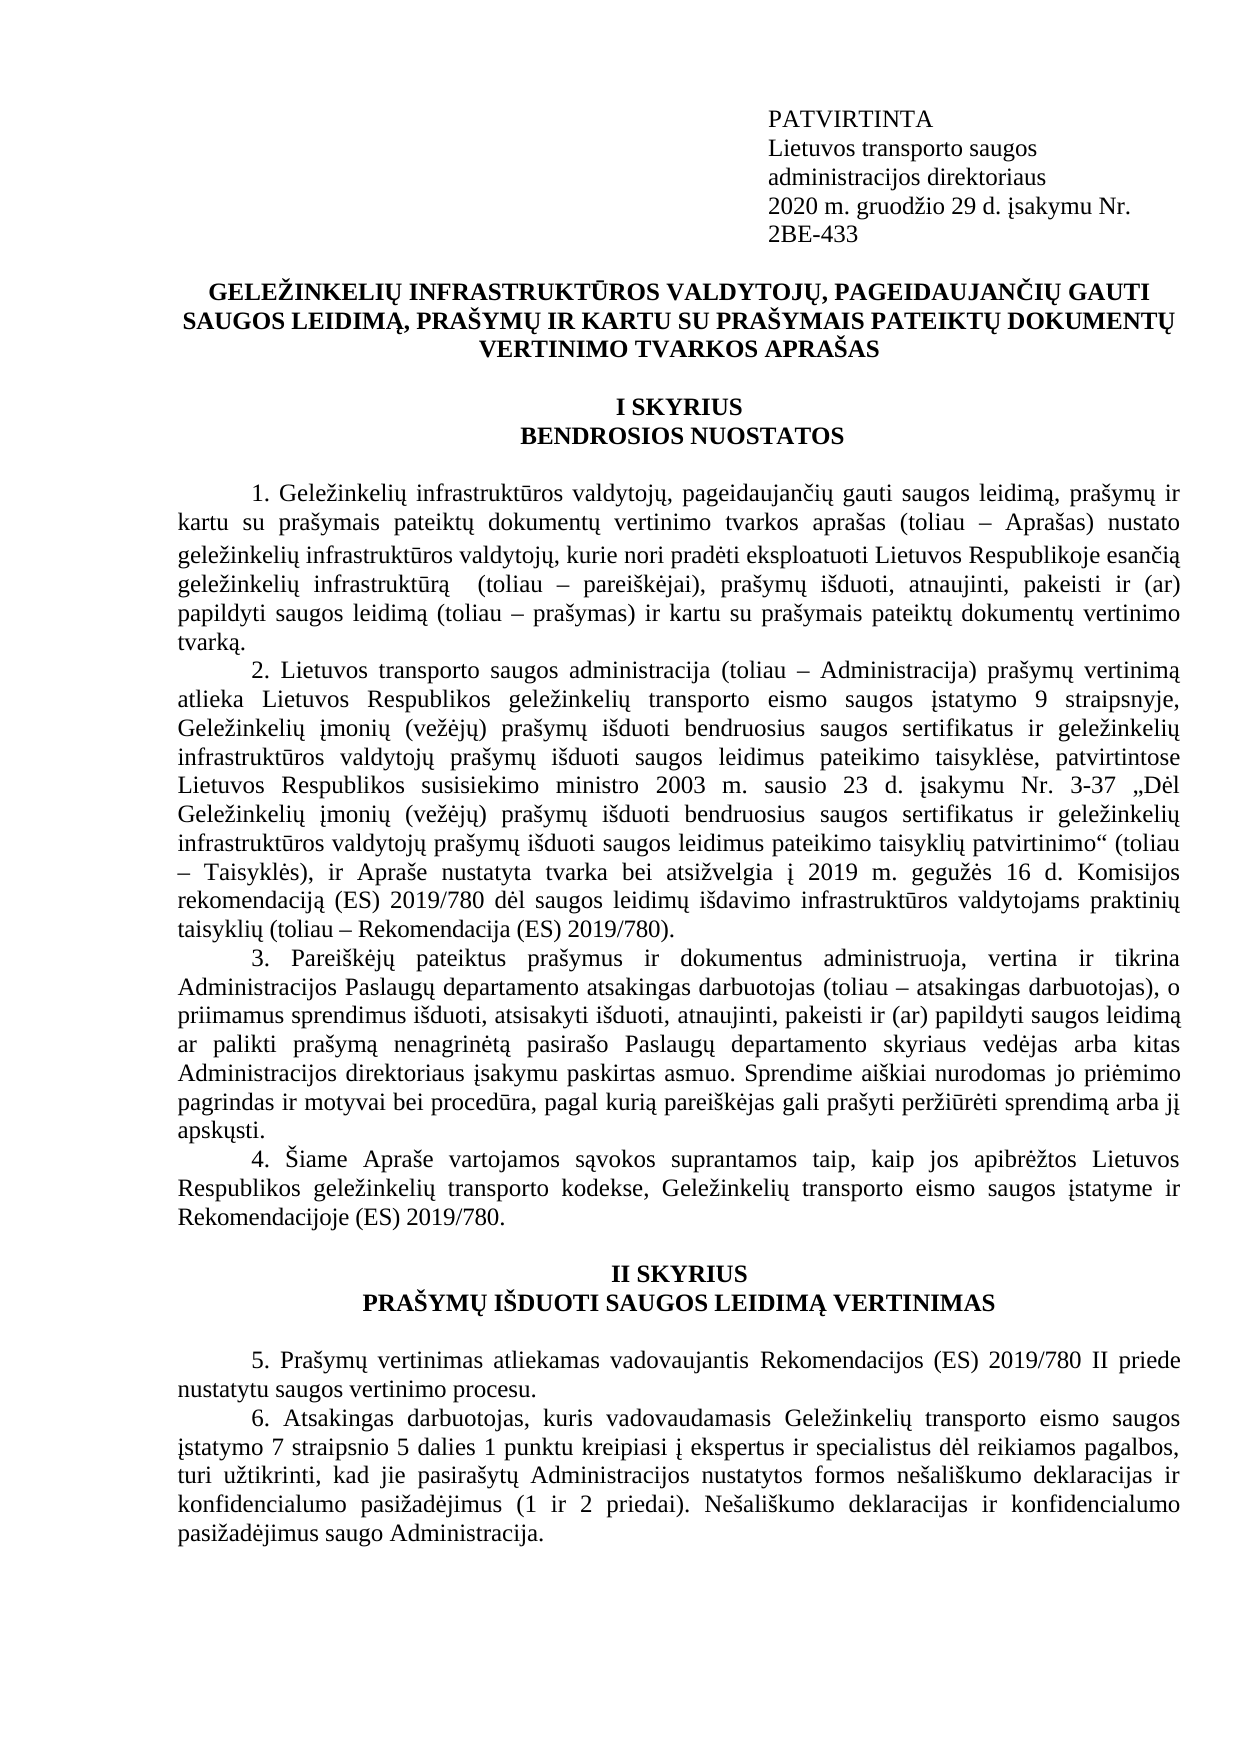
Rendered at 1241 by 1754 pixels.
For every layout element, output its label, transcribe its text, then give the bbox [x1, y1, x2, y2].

text 3. Pareiškėjų pateiktus prašymus ir dokumentus administruoja, vertina ir tikrina Administracijos Paslaugų departamento atsakingas darbuotojas (toliau – atsakingas darbuotojas), o priimamus sprendimus išduoti, atsisakyti išduoti, atnaujinti, pakeisti ir (ar) papildyti saugos leidimą ar palikti prašymą nenagrinėtą pasirašo Paslaugų departamento skyriaus vedėjas arba kitas Administracijos direktoriaus įsakymu paskirtas asmuo. Sprendime aiškiai nurodomas jo priėmimo pagrindas ir motyvai bei procedūra, pagal kurią pareiškėjas gali prašyti peržiūrėti sprendimą arba jį apskųsti. [177, 943, 1181, 1144]
text II SKYRIUS [177, 1259, 1181, 1288]
text Lietuvos transporto saugos administracijos direktoriaus [768, 133, 1181, 191]
text PATVIRTINTA [177, 104, 1181, 133]
text I SKYRIUS [177, 392, 1181, 421]
text BENDROSIOS NUOSTATOS [177, 421, 1181, 449]
text PRAŠYMŲ IŠDUOTI SAUGOS LEIDIMĄ VERTINIMAS [177, 1288, 1181, 1317]
text 5. Prašymų vertinimas atliekamas vadovaujantis Rekomendacijos (ES) 2019/780 II priede nustatytu saugos vertinimo procesu. [177, 1346, 1181, 1403]
text 2020 m. gruodžio 29 d. įsakymu Nr. 2BE-433 [768, 191, 1181, 248]
text GELEŽINKELIŲ INFRASTRUKTŪROS VALDYTOJŲ, PAGEIDAUJANČIŲ GAUTI SAUGOS LEIDIMĄ, PRAŠYMŲ IR KARTU SU PRAŠYMAIS PATEIKTŲ DOKUMENTŲ VERTINIMO TVARKOS APRAŠAS [177, 277, 1181, 363]
text 4. Šiame Apraše vartojamos sąvokos suprantamos taip, kaip jos apibrėžtos Lietuvos Respublikos geležinkelių transporto kodekse, Geležinkelių transporto eismo saugos įstatyme ir Rekomendacijoje (ES) 2019/780. [177, 1144, 1181, 1231]
text 2. Lietuvos transporto saugos administracija (toliau – Administracija) prašymų vertinimą atlieka Lietuvos Respublikos geležinkelių transporto eismo saugos įstatymo 9 straipsnyje, Geležinkelių įmonių (vežėjų) prašymų išduoti bendruosius saugos sertifikatus ir geležinkelių infrastruktūros valdytojų prašymų išduoti saugos leidimus pateikimo taisyklėse, patvirtintose Lietuvos Respublikos susisiekimo ministro 2003 m. sausio 23 d. įsakymu Nr. 3-37 „Dėl Geležinkelių įmonių (vežėjų) prašymų išduoti bendruosius saugos sertifikatus ir geležinkelių infrastruktūros valdytojų prašymų išduoti saugos leidimus pateikimo taisyklių patvirtinimo“ (toliau – Taisyklės), ir Apraše nustatyta tvarka bei atsižvelgia į 2019 m. gegužės 16 d. Komisijos rekomendaciją (ES) 2019/780 dėl saugos leidimų išdavimo infrastruktūros valdytojams praktinių taisyklių (toliau – Rekomendacija (ES) 2019/780). [177, 656, 1181, 943]
text 6. Atsakingas darbuotojas, kuris vadovaudamasis Geležinkelių transporto eismo saugos įstatymo 7 straipsnio 5 dalies 1 punktu kreipiasi į ekspertus ir specialistus dėl reikiamos pagalbos, turi užtikrinti, kad jie pasirašytų Administracijos nustatytos formos nešališkumo deklaracijas ir konfidencialumo pasižadėjimus (1 ir 2 priedai). Nešališkumo deklaracijas ir konfidencialumo pasižadėjimus saugo Administracija. [177, 1403, 1181, 1547]
text 1. Geležinkelių infrastruktūros valdytojų, pageidaujančių gauti saugos leidimą, prašymų ir kartu su prašymais pateiktų dokumentų vertinimo tvarkos aprašas (toliau – Aprašas) nustato geležinkelių infrastruktūros valdytojų, kurie nori pradėti eksploatuoti Lietuvos Respublikoje esančią geležinkelių infrastruktūrą (toliau – pareiškėjai), prašymų išduoti, atnaujinti, pakeisti ir (ar) papildyti saugos leidimą (toliau – prašymas) ir kartu su prašymais pateiktų dokumentų vertinimo tvarką. [177, 478, 1181, 656]
